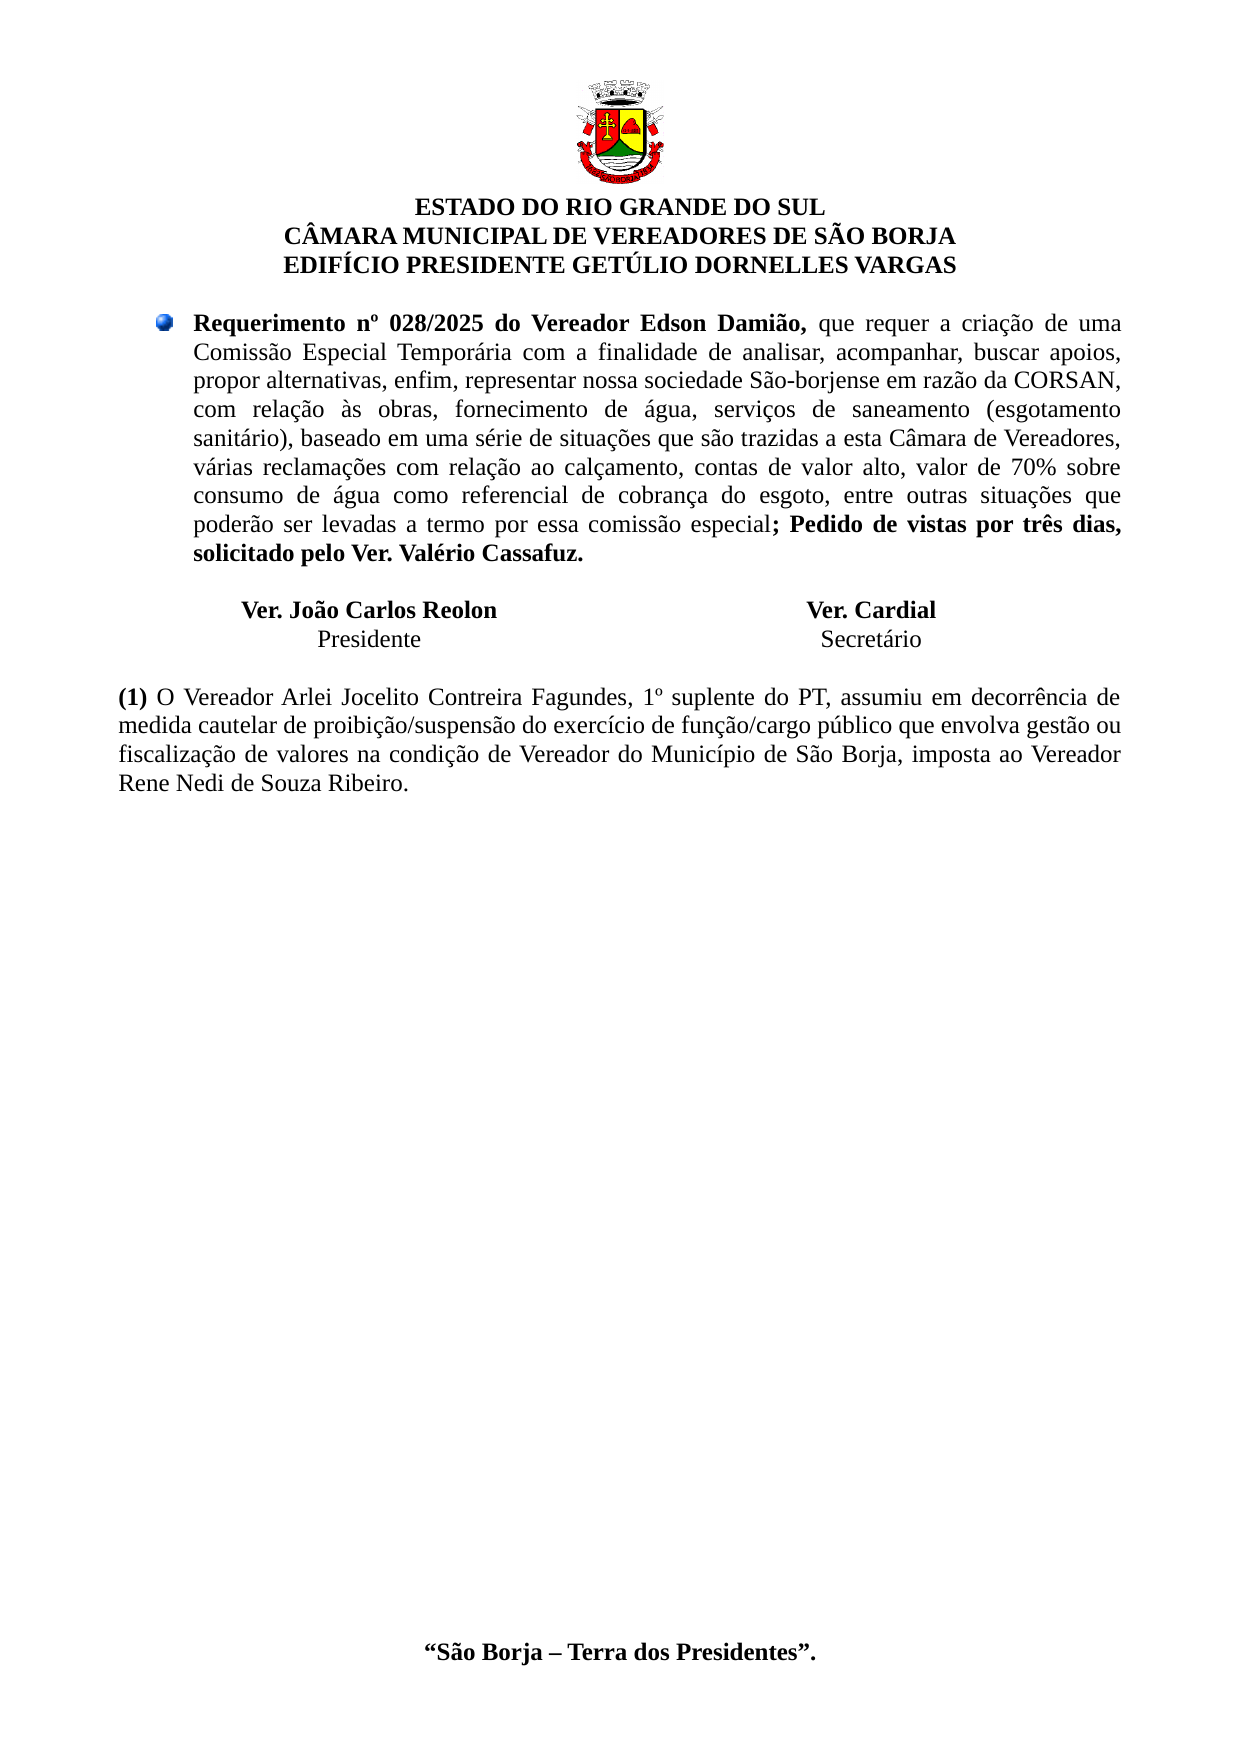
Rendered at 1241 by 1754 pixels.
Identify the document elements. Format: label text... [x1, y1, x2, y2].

table_header Ver. Cardial Secretário [620, 596, 1122, 653]
picture [156, 314, 173, 331]
table_header Ver. João Carlos Reolon Presidente [118, 596, 620, 653]
text (1) O Vereador Arlei Jocelito Contreira Fagundes, 1º suplente do PT, assumiu em decorrência de medida cautelar de proibição/suspensão do exercício de função/cargo público que envolva gestão ou fiscalização de valores na condição de Vereador do Município de São Borja, imposta ao Vereador Rene Nedi de Souza Ribeiro. [118, 682, 1122, 797]
list Requerimento nº 028/2025 do Vereador Edson Damião, que requer a criação de uma Comissão Especial Temporária com a finalidade de analisar, acompanhar, buscar apoios, propor alternativas, enfim, representar nossa sociedade São-borjense em razão da CORSAN, com relação às obras, fornecimento de água, serviços de saneamento (esgotamento sanitário), baseado em uma série de situações que são trazidas a esta Câmara de Vereadores, várias reclamações com relação ao calçamento, contas de valor alto, valor de 70% sobre consumo de água como referencial de cobrança do esgoto, entre outras situações que poderão ser levadas a termo por essa comissão especial; Pedido de vistas por três dias, solicitado pelo Ver. Valério Cassafuz. [156, 308, 1122, 567]
